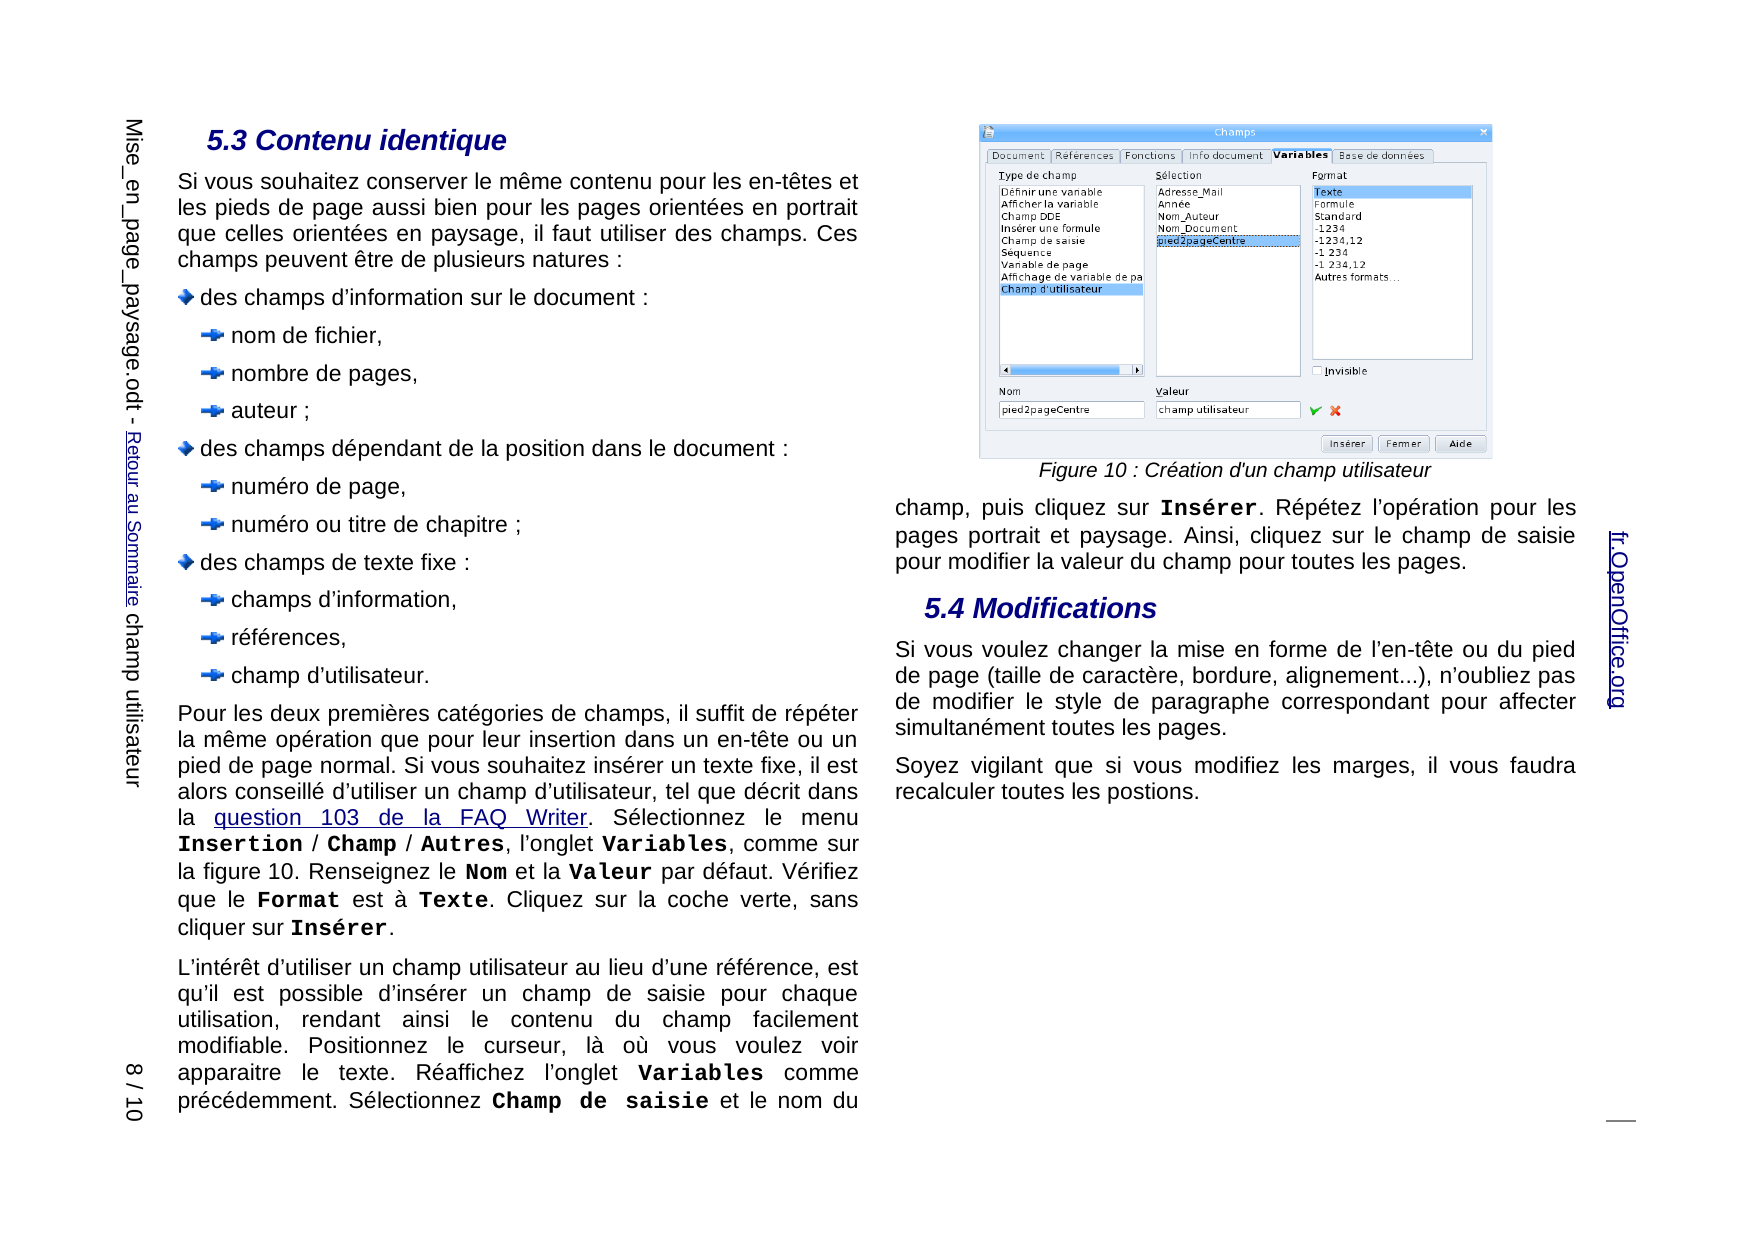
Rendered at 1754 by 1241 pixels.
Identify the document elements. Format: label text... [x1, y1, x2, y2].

list champ d’utilisateur. [201, 662, 859, 688]
picture [201, 518, 224, 530]
picture [178, 554, 194, 570]
picture [201, 367, 224, 379]
text Soyez vigilant que si vous modifiez les marges, il vous faudra recalculer toutes les postions. [895, 752, 1577, 804]
list nombre de pages, [201, 360, 859, 386]
picture [178, 289, 194, 305]
text Si vous voulez changer la mise en forme de l’en-tête ou du pied de page (taille de caractère, bordure, alignement...), n’oubliez pas de modifier le style de paragraphe correspondant pour affecter simultanément toutes les pages. [895, 636, 1577, 740]
list des champs dépendant de la position dans le document : [177, 436, 859, 462]
picture [201, 405, 224, 417]
picture [178, 441, 194, 456]
text L’intérêt d’utiliser un champ utilisateur au lieu d’une référence, est qu’il est possible d’insérer un champ de saisie pour chaque utilisation, rendant ainsi le contenu du champ facilement modifiable. Positionnez le curseur, là où vous voulez voir apparaitre le texte. Réaffichez l’onglet Variables comme précédemment. Sélectionnez Champ de saisie et le nom du [177, 955, 859, 1115]
list auteur ; [201, 398, 859, 424]
list des champs de texte fixe : [177, 549, 859, 575]
list références, [201, 624, 859, 651]
list des champs d’information sur le document : [177, 284, 859, 310]
picture [201, 632, 224, 644]
list nom de fichier, [201, 322, 859, 348]
picture [201, 669, 224, 681]
list numéro de page, [201, 473, 859, 499]
picture [201, 480, 224, 492]
picture [201, 329, 224, 341]
subtitle Modifications [924, 592, 1577, 624]
text Figure 10 : Création d'un champ utilisateur [979, 459, 1492, 482]
text Si vous souhaitez conserver le même contenu pour les en-têtes et les pieds de page aussi bien pour les pages orientées en portrait que celles orientées en paysage, il faut utiliser des champs. Ces champs peuvent être de plusieurs natures : [177, 168, 859, 272]
picture [979, 124, 1493, 459]
list numéro ou titre de chapitre ; [201, 511, 859, 537]
picture [201, 594, 224, 606]
subtitle Contenu identique [207, 124, 859, 157]
list champs d’information, [201, 587, 859, 613]
text champ, puis cliquez sur Insérer. Répétez l’opération pour les pages portrait et paysage. Ainsi, cliquez sur le champ de saisie pour modifier la valeur du champ pour toutes les pages. [895, 124, 1577, 574]
text Pour les deux premières catégories de champs, il suffit de répéter la même opération que pour leur insertion dans un en-tête ou un pied de page normal. Si vous souhaitez insérer un texte fixe, il est alors conseillé d’utiliser un champ d’utilisateur, tel que décrit dans la question 103 de la FAQ Writer. Sélectionnez le menu Insertion / Champ / Autres, l’onglet Variables, comme sur la figure 10. Renseignez le Nom et la Valeur par défaut. Vérifiez que le Format est à Texte. Cliquez sur la coche verte, sans cliquer sur Insérer. [177, 700, 859, 943]
